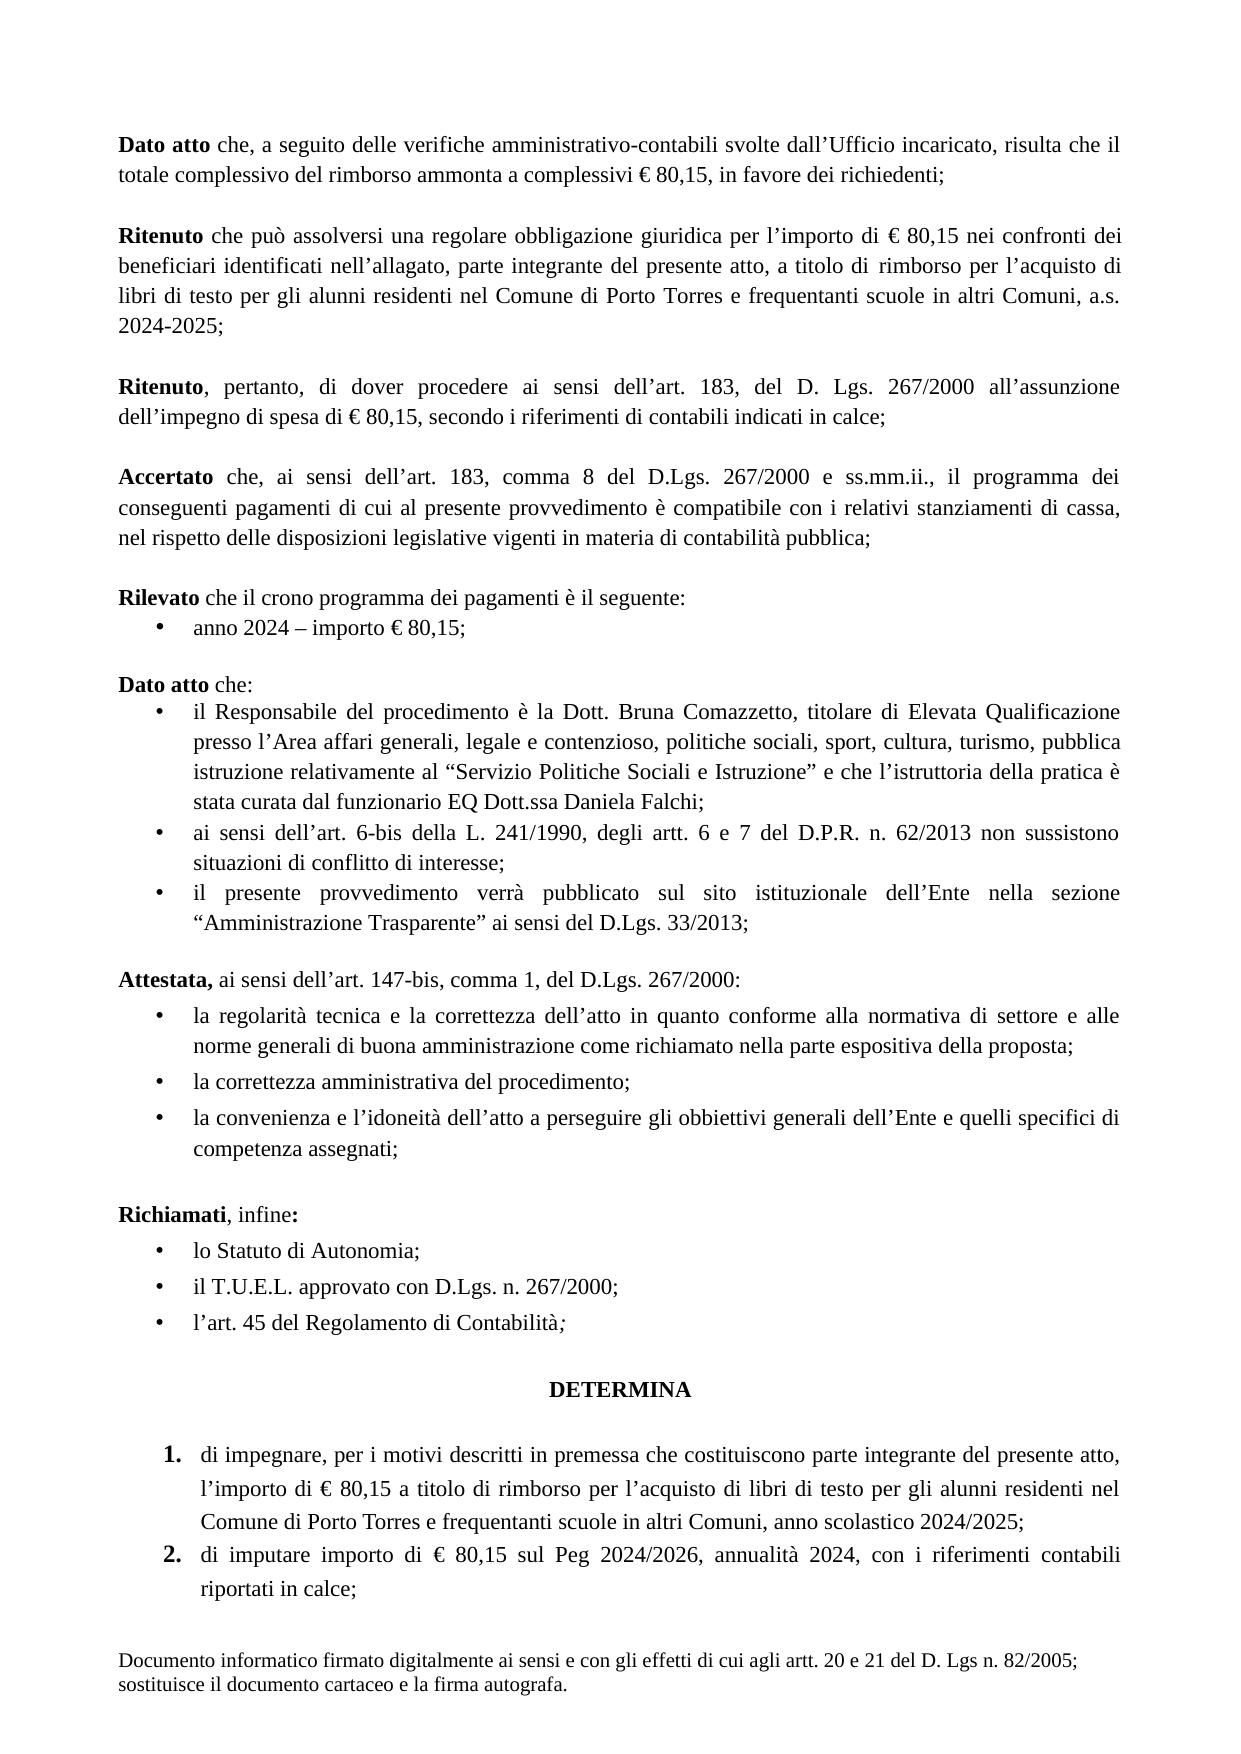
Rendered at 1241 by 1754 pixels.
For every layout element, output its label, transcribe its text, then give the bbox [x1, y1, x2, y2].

list la regolarità tecnica e la correttezza dell’atto in quanto conforme alla normativa di settore e alle norme generali di buona amministrazione come richiamato nella parte espositiva della proposta; [156, 1002, 1122, 1058]
text Accertato che, ai sensi dell’art. 183, comma 8 del D.Lgs. 267/2000 e ss.mm.ii., il programma dei conseguenti pagamenti di cui al presente provvedimento è compatibile con i relativi stanziamenti di cassa, nel rispetto delle disposizioni legislative vigenti in materia di contabilità pubblica; [118, 463, 1122, 550]
text Dato atto che: [118, 671, 1122, 698]
text Attestata, ai sensi dell’art. 147-bis, comma 1, del D.Lgs. 267/2000: [118, 966, 1122, 992]
text Ritenuto che può assolversi una regolare obbligazione giuridica per l’importo di € 80,15 nei confronti dei beneficiari identificati nell’allagato, parte integrante del presente atto, a titolo di rimborso per l’acquisto di libri di testo per gli alunni residenti nel Comune di Porto Torres e frequentanti scuole in altri Comuni, a.s. 2024-2025; [118, 222, 1122, 339]
text Richiamati, infine: [118, 1201, 1122, 1227]
list ai sensi dell’art. 6-bis della L. 241/1990, degli artt. 6 e 7 del D.P.R. n. 62/2013 non sussistono situazioni di conflitto di interesse; [156, 819, 1122, 875]
list di imputare importo di € 80,15 sul Peg 2024/2026, annualità 2024, con i riferimenti contabili riportati in calce; [163, 1536, 1122, 1603]
text Dato atto che, a seguito delle verifiche amministrativo-contabili svolte dall’Ufficio incaricato, risulta che il totale complessivo del rimborso ammonta a complessivi € 80,15, in favore dei richiedenti; [118, 131, 1122, 188]
list l’art. 45 del Regolamento di Contabilità; [156, 1309, 1122, 1336]
list il presente provvedimento verrà pubblicato sul sito istituzionale dell’Ente nella sezione “Amministrazione Trasparente” ai sensi del D.Lgs. 33/2013; [156, 879, 1122, 936]
list la convenienza e l’idoneità dell’atto a perseguire gli obbiettivi generali dell’Ente e quelli specifici di competenza assegnati; [156, 1104, 1122, 1161]
text DETERMINA [118, 1376, 1122, 1402]
list il Responsabile del procedimento è la Dott. Bruna Comazzetto, titolare di Elevata Qualificazione presso l’Area affari generali, legale e contenzioso, politiche sociali, sport, cultura, turismo, pubblica istruzione relativamente al “Servizio Politiche Sociali e Istruzione” e che l’istruttoria della pratica è stata curata dal funzionario EQ Dott.ssa Daniela Falchi; [156, 698, 1122, 815]
list anno 2024 – importo € 80,15; [156, 614, 1122, 641]
list la correttezza amministrativa del procedimento; [156, 1068, 1122, 1095]
text Rilevato che il crono programma dei pagamenti è il seguente: [118, 584, 1122, 611]
list lo Statuto di Autonomia; [156, 1237, 1122, 1263]
text Ritenuto, pertanto, di dover procedere ai sensi dell’art. 183, del D. Lgs. 267/2000 all’assunzione dell’impegno di spesa di € 80,15, secondo i riferimenti di contabili indicati in calce; [118, 373, 1122, 429]
list il T.U.E.L. approvato con D.Lgs. n. 267/2000; [156, 1273, 1122, 1300]
list di impegnare, per i motivi descritti in premessa che costituiscono parte integrante del presente atto, l’importo di € 80,15 a titolo di rimborso per l’acquisto di libri di testo per gli alunni residenti nel Comune di Porto Torres e frequentanti scuole in altri Comuni, anno scolastico 2024/2025; [163, 1436, 1122, 1536]
